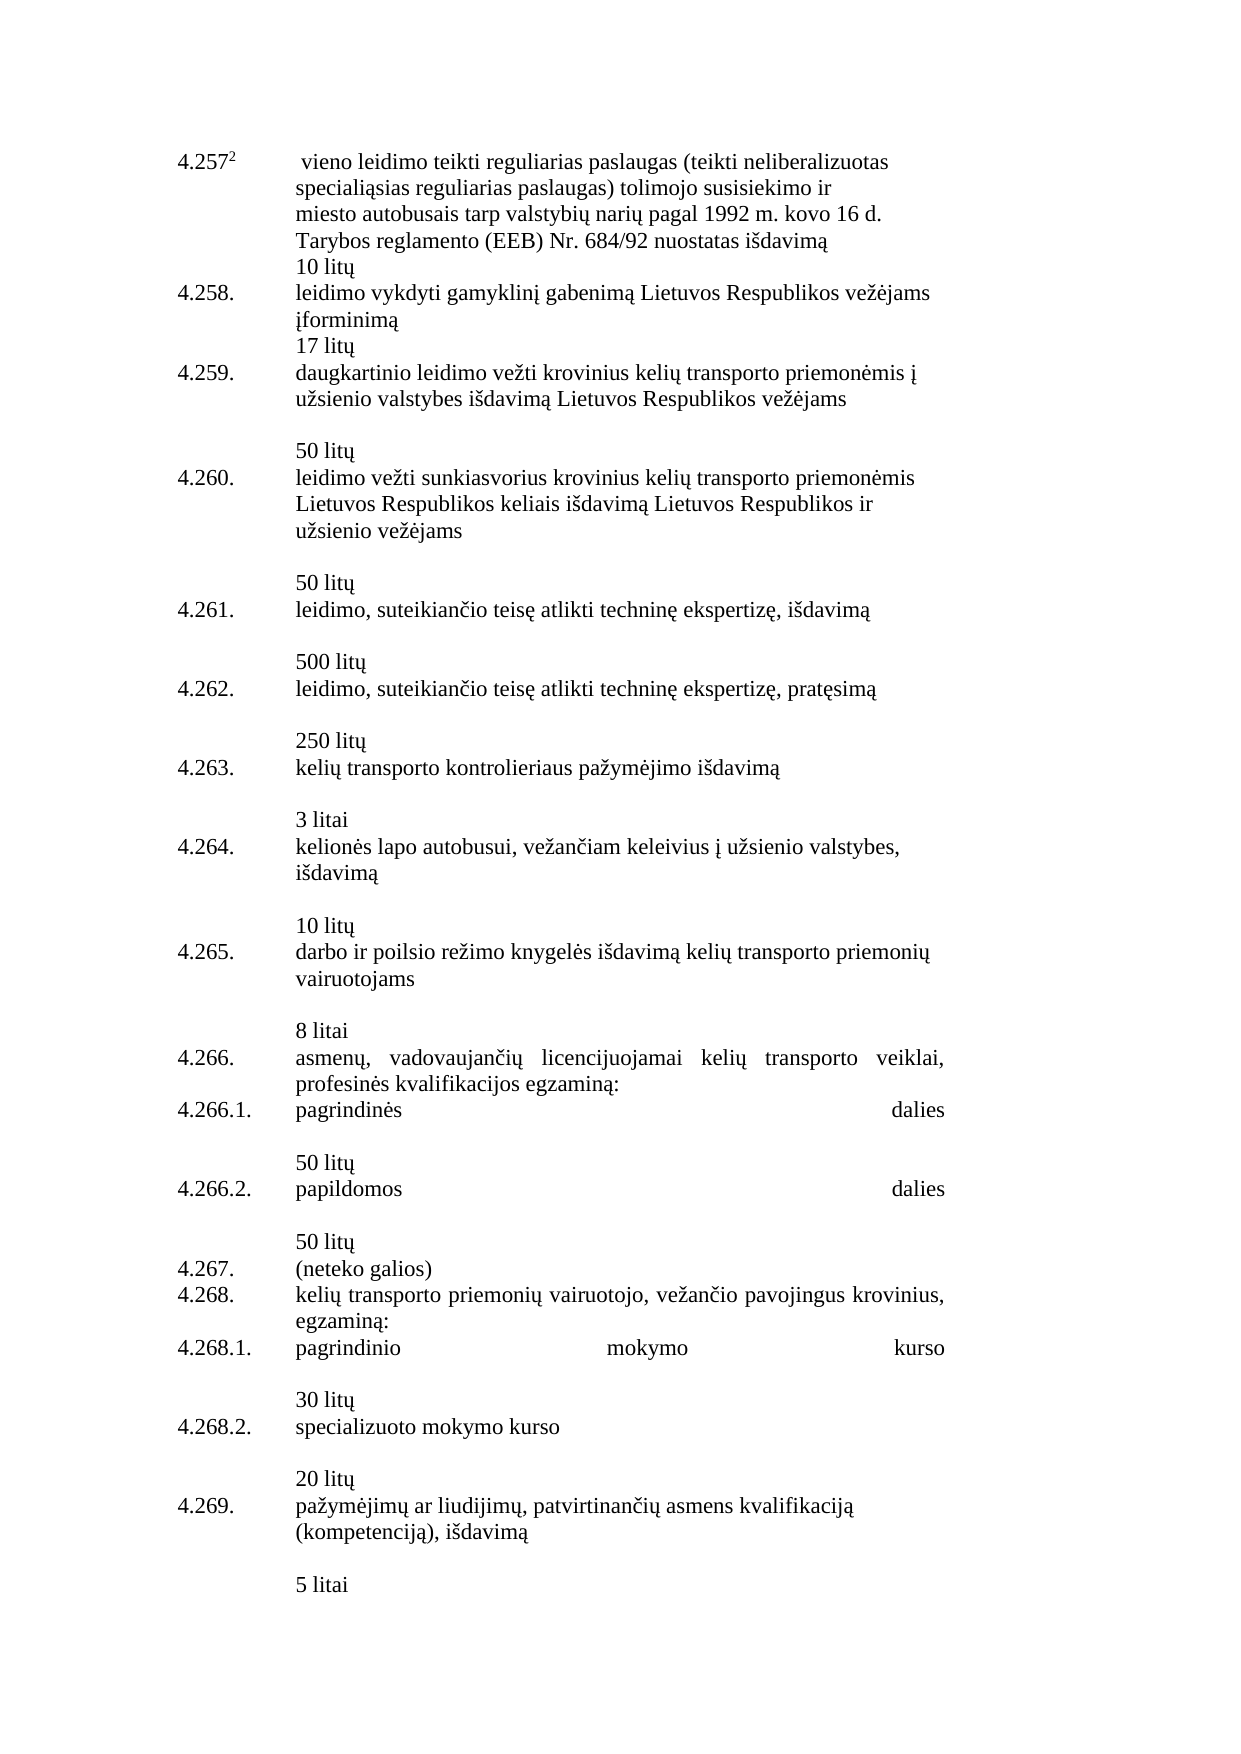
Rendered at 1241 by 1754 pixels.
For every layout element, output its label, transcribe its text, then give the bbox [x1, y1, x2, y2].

text 4.266. asmenų, vadovaujančių licencijuojamai kelių transporto veiklai, profesinės kvalifikacijos egzaminą: [177, 1044, 945, 1096]
text 4.268.2. specializuoto mokymo kurso 20 litų [177, 1413, 945, 1492]
text 4.266.2. papildomos dalies 50 litų [177, 1176, 945, 1254]
text 4.2572 vieno leidimo teikti reguliarias paslaugas (teikti neliberalizuotas [177, 148, 1122, 174]
text specialiąsias reguliarias paslaugas) tolimojo susisiekimo ir [177, 174, 1122, 200]
text 4.264. kelionės lapo autobusui, vežančiam keleivius į užsienio valstybes, išdavimą 10 litų [177, 833, 945, 938]
text 4.259. daugkartinio leidimo vežti krovinius kelių transporto priemonėmis į užsienio valstybes išdavimą Lietuvos Respublikos vežėjams 50 litų [177, 358, 945, 464]
text įforminimą 17 litų [177, 306, 945, 358]
text 4.260. leidimo vežti sunkiasvorius krovinius kelių transporto priemonėmis Lietuvos Respublikos keliais išdavimą Lietuvos Respublikos ir užsienio vežėjams 50 litų [177, 464, 945, 596]
text miesto autobusais tarp valstybių narių pagal 1992 m. kovo 16 d. [177, 200, 1122, 227]
text 4.263. kelių transporto kontrolieriaus pažymėjimo išdavimą 3 litai [177, 754, 945, 833]
text 4.266.1. pagrindinės dalies 50 litų [177, 1096, 945, 1176]
text 4.269. pažymėjimų ar liudijimų, patvirtinančių asmens kvalifikaciją (kompetenciją), išdavimą 5 litai [177, 1492, 945, 1597]
text 4.267. (neteko galios) [177, 1254, 945, 1281]
text 4.265. darbo ir poilsio režimo knygelės išdavimą kelių transporto priemonių vairuotojams 8 litai [177, 938, 945, 1044]
text 4.258. leidimo vykdyti gamyklinį gabenimą Lietuvos Respublikos vežėjams [177, 279, 945, 306]
text Tarybos reglamento (EEB) Nr. 684/92 nuostatas išdavimą 10 litų [177, 227, 945, 279]
text 4.261. leidimo, suteikiančio teisę atlikti techninę ekspertizę, išdavimą 500 litų [177, 596, 945, 675]
text 4.268. kelių transporto priemonių vairuotojo, vežančio pavojingus krovinius, egzaminą: [177, 1281, 945, 1334]
text 4.268.1. pagrindinio mokymo kurso 30 litų [177, 1334, 945, 1413]
text 4.262. leidimo, suteikiančio teisę atlikti techninę ekspertizę, pratęsimą 250 litų [177, 675, 945, 754]
